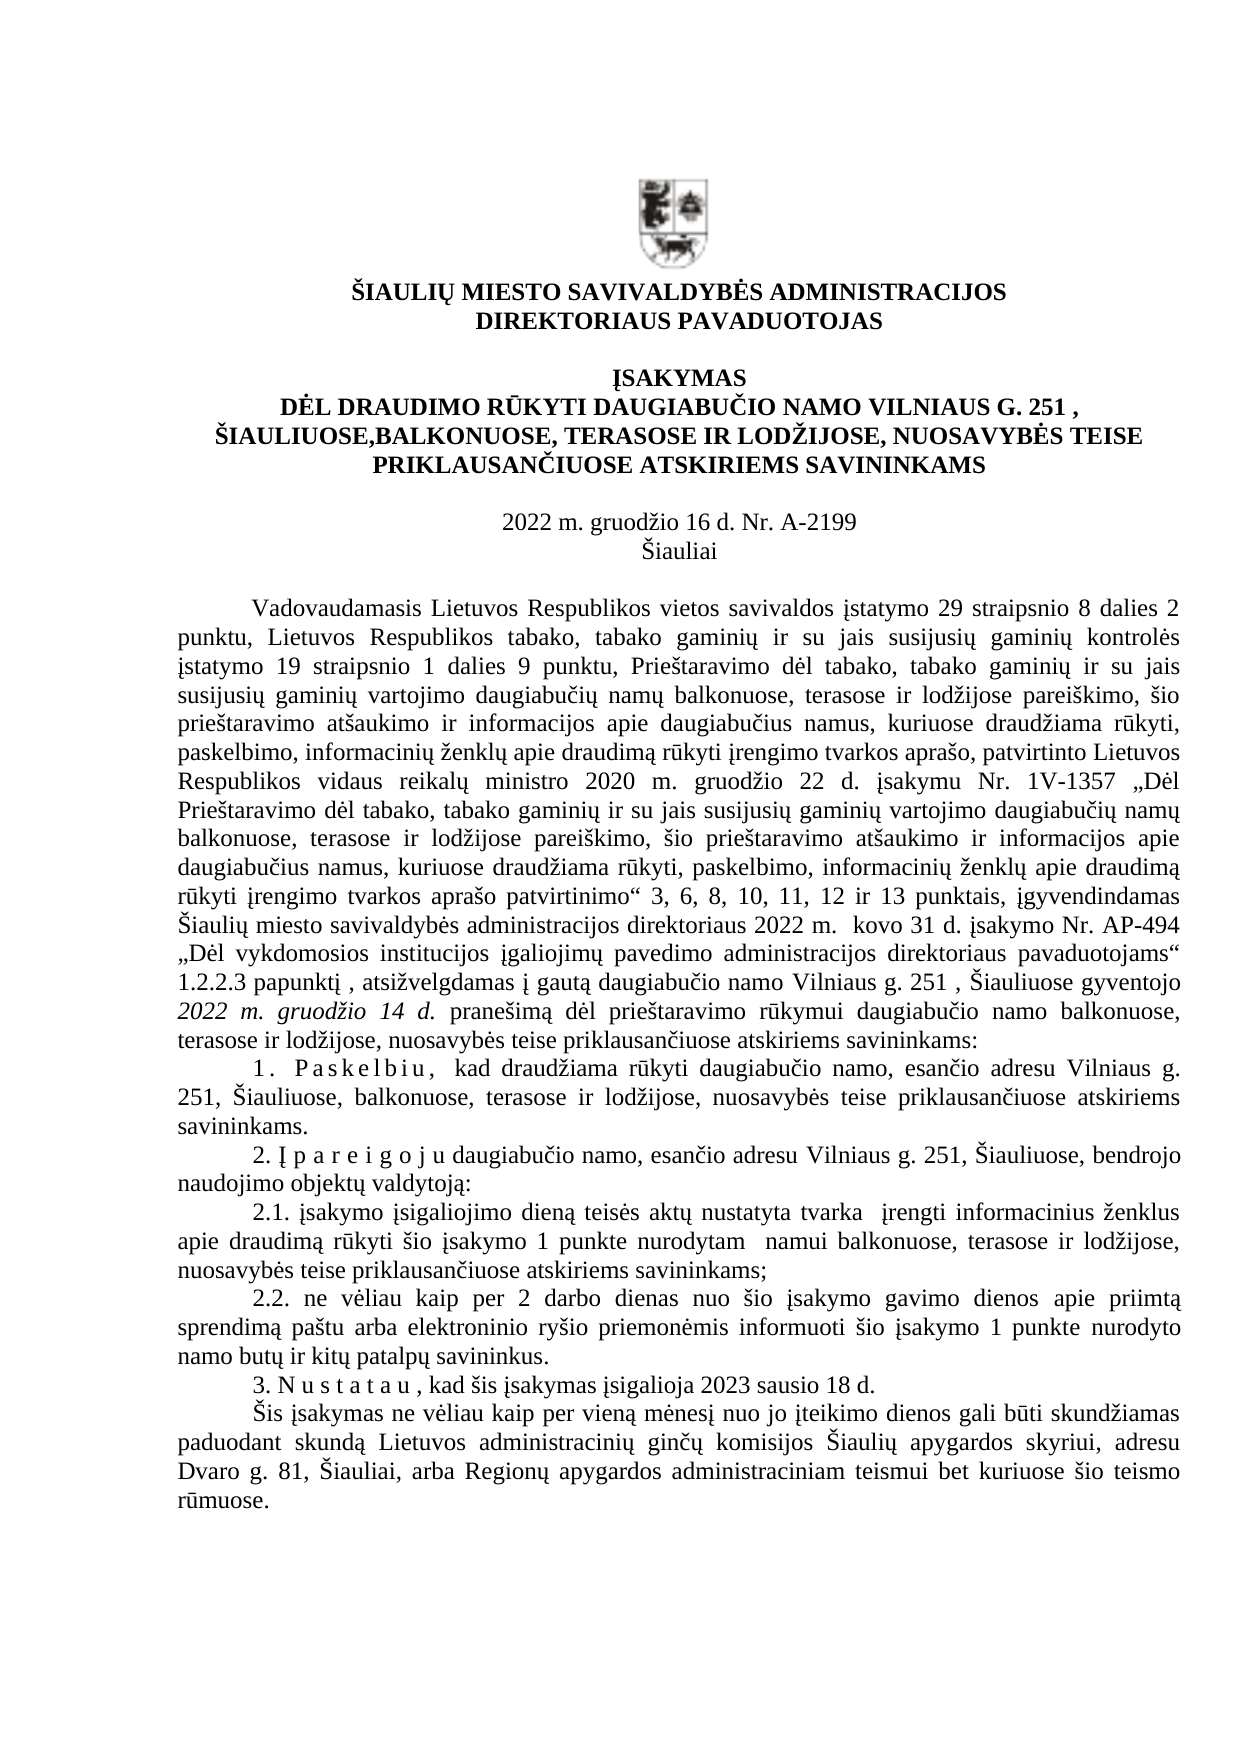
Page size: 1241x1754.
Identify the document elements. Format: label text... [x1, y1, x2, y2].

text DIREKTORIAUS PAVADUOTOJAS [177, 306, 1181, 335]
text ŠIAULIŲ MIESTO SAVIVALDYBĖS ADMINISTRACIJOS [177, 277, 1181, 306]
text 2.2. ne vėliau kaip per 2 darbo dienas nuo šio įsakymo gavimo dienos apie priimtą sprendimą paštu arba elektroninio ryšio priemonėmis informuoti šio įsakymo 1 punkte nurodyto namo butų ir kitų patalpų savininkus. [177, 1283, 1181, 1370]
text Vadovaudamasis Lietuvos Respublikos vietos savivaldos įstatymo 29 straipsnio 8 dalies 2 punktu, Lietuvos Respublikos tabako, tabako gaminių ir su jais susijusių gaminių kontrolės įstatymo 19 straipsnio 1 dalies 9 punktu, Prieštaravimo dėl tabako, tabako gaminių ir su jais susijusių gaminių vartojimo daugiabučių namų balkonuose, terasose ir lodžijose pareiškimo, šio prieštaravimo atšaukimo ir informacijos apie daugiabučius namus, kuriuose draudžiama rūkyti, paskelbimo, informacinių ženklų apie draudimą rūkyti įrengimo tvarkos aprašo, patvirtinto Lietuvos Respublikos vidaus reikalų ministro 2020 m. gruodžio 22 d. įsakymu Nr. 1V-1357 „Dėl Prieštaravimo dėl tabako, tabako gaminių ir su jais susijusių gaminių vartojimo daugiabučių namų balkonuose, terasose ir lodžijose pareiškimo, šio prieštaravimo atšaukimo ir informacijos apie daugiabučius namus, kuriuose draudžiama rūkyti, paskelbimo, informacinių ženklų apie draudimą rūkyti įrengimo tvarkos aprašo patvirtinimo“ 3, 6, 8, 10, 11, 12 ir 13 punktais, įgyvendindamas Šiaulių miesto savivaldybės administracijos direktoriaus 2022 m. kovo 31 d. įsakymo Nr. AP-494 „Dėl vykdomosios institucijos įgaliojimų pavedimo administracijos direktoriaus pavaduotojams“ 1.2.2.3 papunktį , atsižvelgdamas į gautą daugiabučio namo Vilniaus g. 251 , Šiauliuose gyventojo 2022 m. gruodžio 14 d. pranešimą dėl prieštaravimo rūkymui daugiabučio namo balkonuose, terasose ir lodžijose, nuosavybės teise priklausančiuose atskiriems savininkams: [177, 593, 1181, 1053]
text 2.1. įsakymo įsigaliojimo dieną teisės aktų nustatyta tvarka įrengti informacinius ženklus apie draudimą rūkyti šio įsakymo 1 punkte nurodytam namui balkonuose, terasose ir lodžijose, nuosavybės teise priklausančiuose atskiriems savininkams; [177, 1197, 1181, 1283]
text Šis įsakymas ne vėliau kaip per vieną mėnesį nuo jo įteikimo dienos gali būti skundžiamas paduodant skundą Lietuvos administracinių ginčų komisijos Šiaulių apygardos skyriui, adresu Dvaro g. 81, Šiauliai, arba Regionų apygardos administraciniam teismui bet kuriuose šio teismo rūmuose. [177, 1398, 1181, 1513]
text 2022 m. gruodžio 16 d. Nr. A-2199 [177, 507, 1181, 536]
text 1. Paskelbiu, kad draudžiama rūkyti daugiabučio namo, esančio adresu Vilniaus g. 251, Šiauliuose, balkonuose, terasose ir lodžijose, nuosavybės teise priklausančiuose atskiriems savininkams. [177, 1053, 1181, 1140]
text DĖL DRAUDIMO RŪKYTI DAUGIABUČIO NAMO VILNIAUS G. 251 , ŠIAULIUOSE,BALKONUOSE, TERASOSE IR LODŽIJOSE, NUOSAVYBĖS TEISE PRIKLAUSANČIUOSE ATSKIRIEMS SAVININKAMS [177, 392, 1181, 478]
text Šiauliai [177, 536, 1181, 565]
text ĮSAKYMAS [177, 363, 1181, 392]
text 3. Nustatau, kad šis įsakymas įsigalioja 2023 sausio 18 d. [177, 1370, 1181, 1398]
text 2. Į p a r e i g o j u daugiabučio namo, esančio adresu Vilniaus g. 251, Šiauliuose, bendrojo naudojimo objektų valdytoją: [177, 1140, 1181, 1197]
